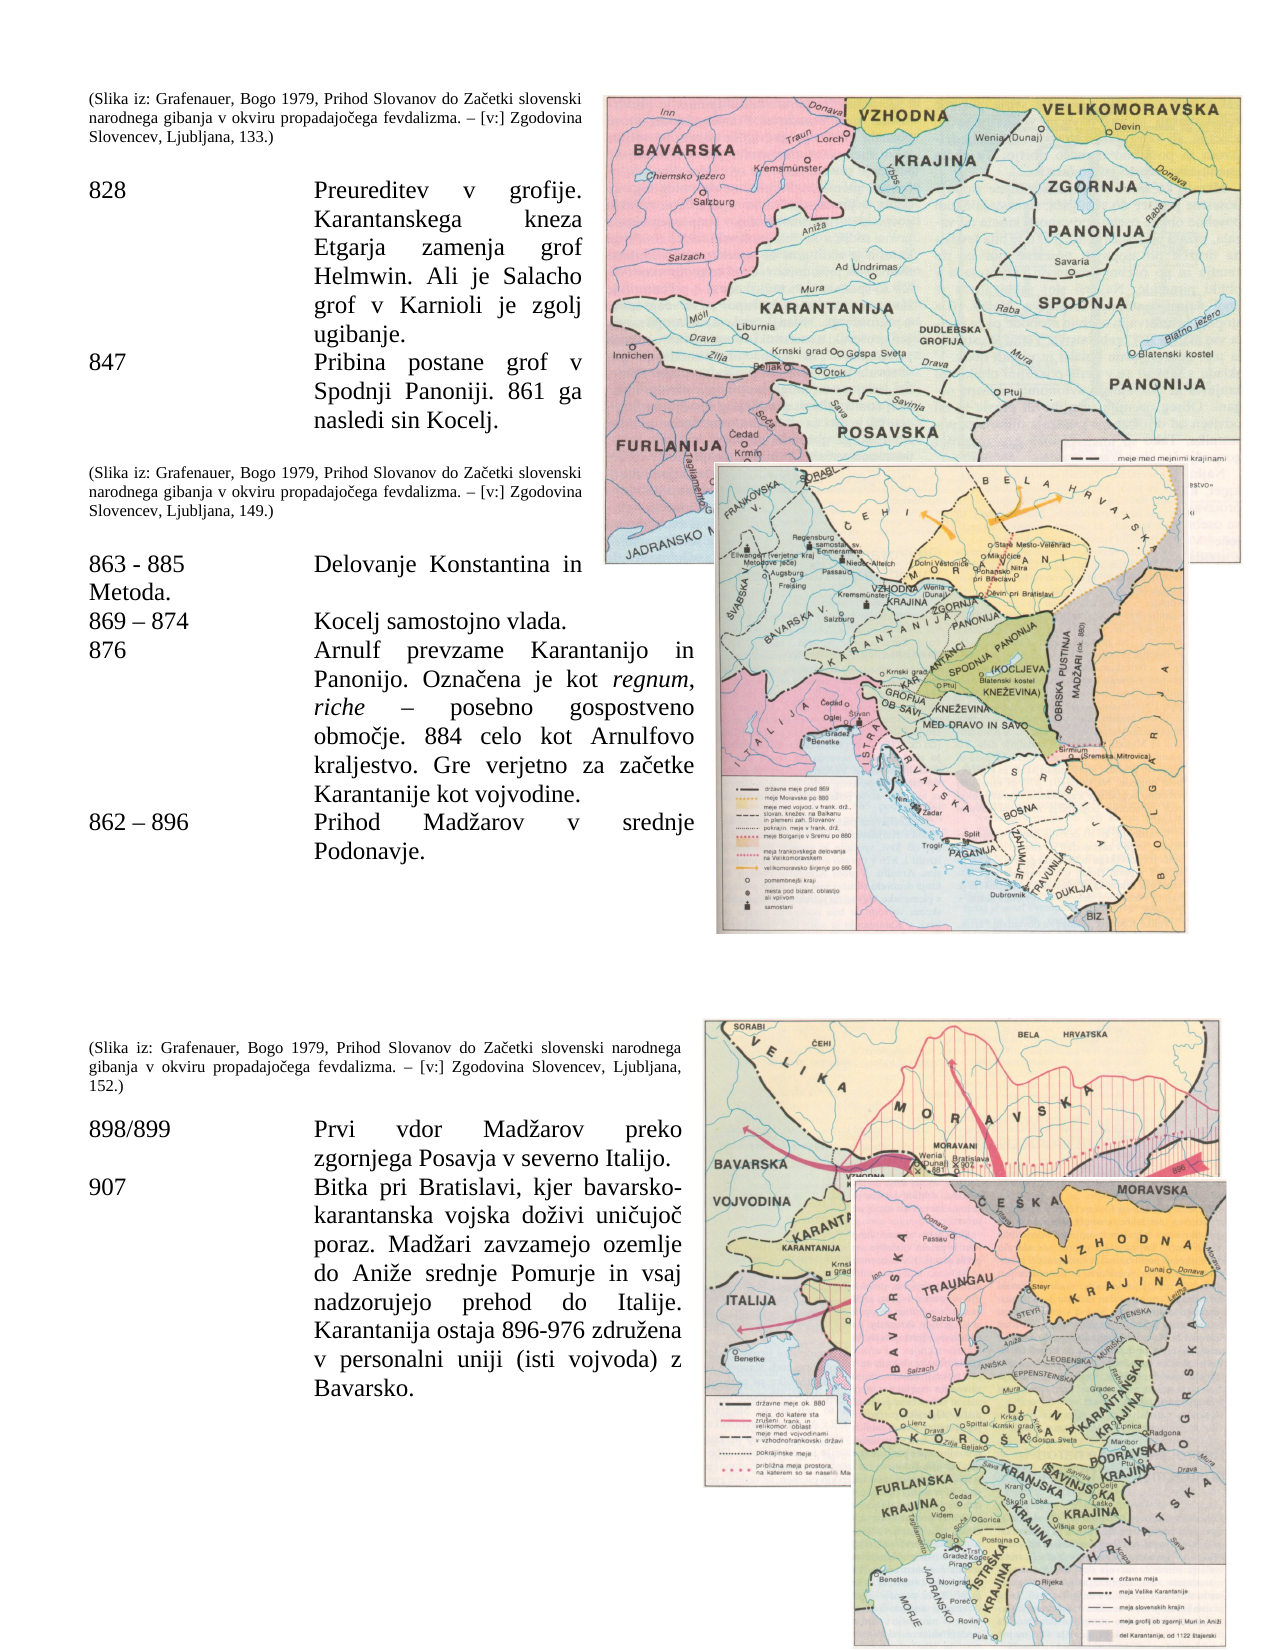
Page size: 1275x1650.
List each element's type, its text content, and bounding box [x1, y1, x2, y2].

text (Slika iz: Grafenauer, Bogo 1979, Prihod Slovanov do Začetki slovenski narodnega gibanja v okviru propadajočega fevdalizma. – [v:] Zgodovina Slovencev, Ljubljana, 149.) [89, 462, 601, 520]
picture [602, 95, 1243, 565]
text 869 – 874 Kocelj samostojno vlada. [89, 606, 714, 635]
text (Slika iz: Grafenauer, Bogo 1979, Prihod Slovanov do Začetki slovenski narodnega gibanja v okviru propadajočega fevdalizma. – [v:] Zgodovina Slovencev, Ljubljana, 133.) [89, 89, 1244, 566]
text 876 Arnulf prevzame Karantanijo in Panonijo. Označena je kot regnum, riche – posebno gospostveno območje. 884 celo kot Arnulfovo kraljestvo. Gre verjetno za začetke Karantanije kot vojvodine. [89, 635, 714, 807]
text 847 Pribina postane grof v Spodnji Panoniji. 861 ga nasledi sin Kocelj. [89, 347, 601, 434]
text 862 – 896 Prihod Madžarov v srednje Podonavje. [89, 807, 714, 865]
text 828 Preureditev v grofije. Karantanskega kneza Etgarja zamenja grof Helmwin. Ali je Salacho grof v Karnioli je zgolj ugibanje. [89, 175, 601, 347]
text (Slika iz: Grafenauer, Bogo 1979, Prihod Slovanov do Začetki slovenski narodnega gibanja v okviru propadajočega fevdalizma. – [v:] Zgodovina Slovencev, Ljubljana, 152.) [89, 1037, 701, 1095]
picture [702, 1018, 1222, 1488]
text 863 - 885 Delovanje Konstantina in Metoda. [89, 549, 714, 606]
text 898/899 Prvi vdor Madžarov preko zgornjega Posavja v severno Italijo. [89, 1114, 701, 1172]
text 907 Bitka pri Bratislavi, kjer bavarsko-karantanska vojska doživi uničujoč poraz. Madžari zavzamejo ozemlje do Aniže srednje Pomurje in vsaj nadzorujejo prehod do Italije. Karantanija ostaja 896-976 združena v personalni uniji (isti vojvoda) z Bavarsko. [89, 1172, 701, 1402]
picture [852, 1179, 1227, 1649]
picture [715, 463, 1189, 934]
